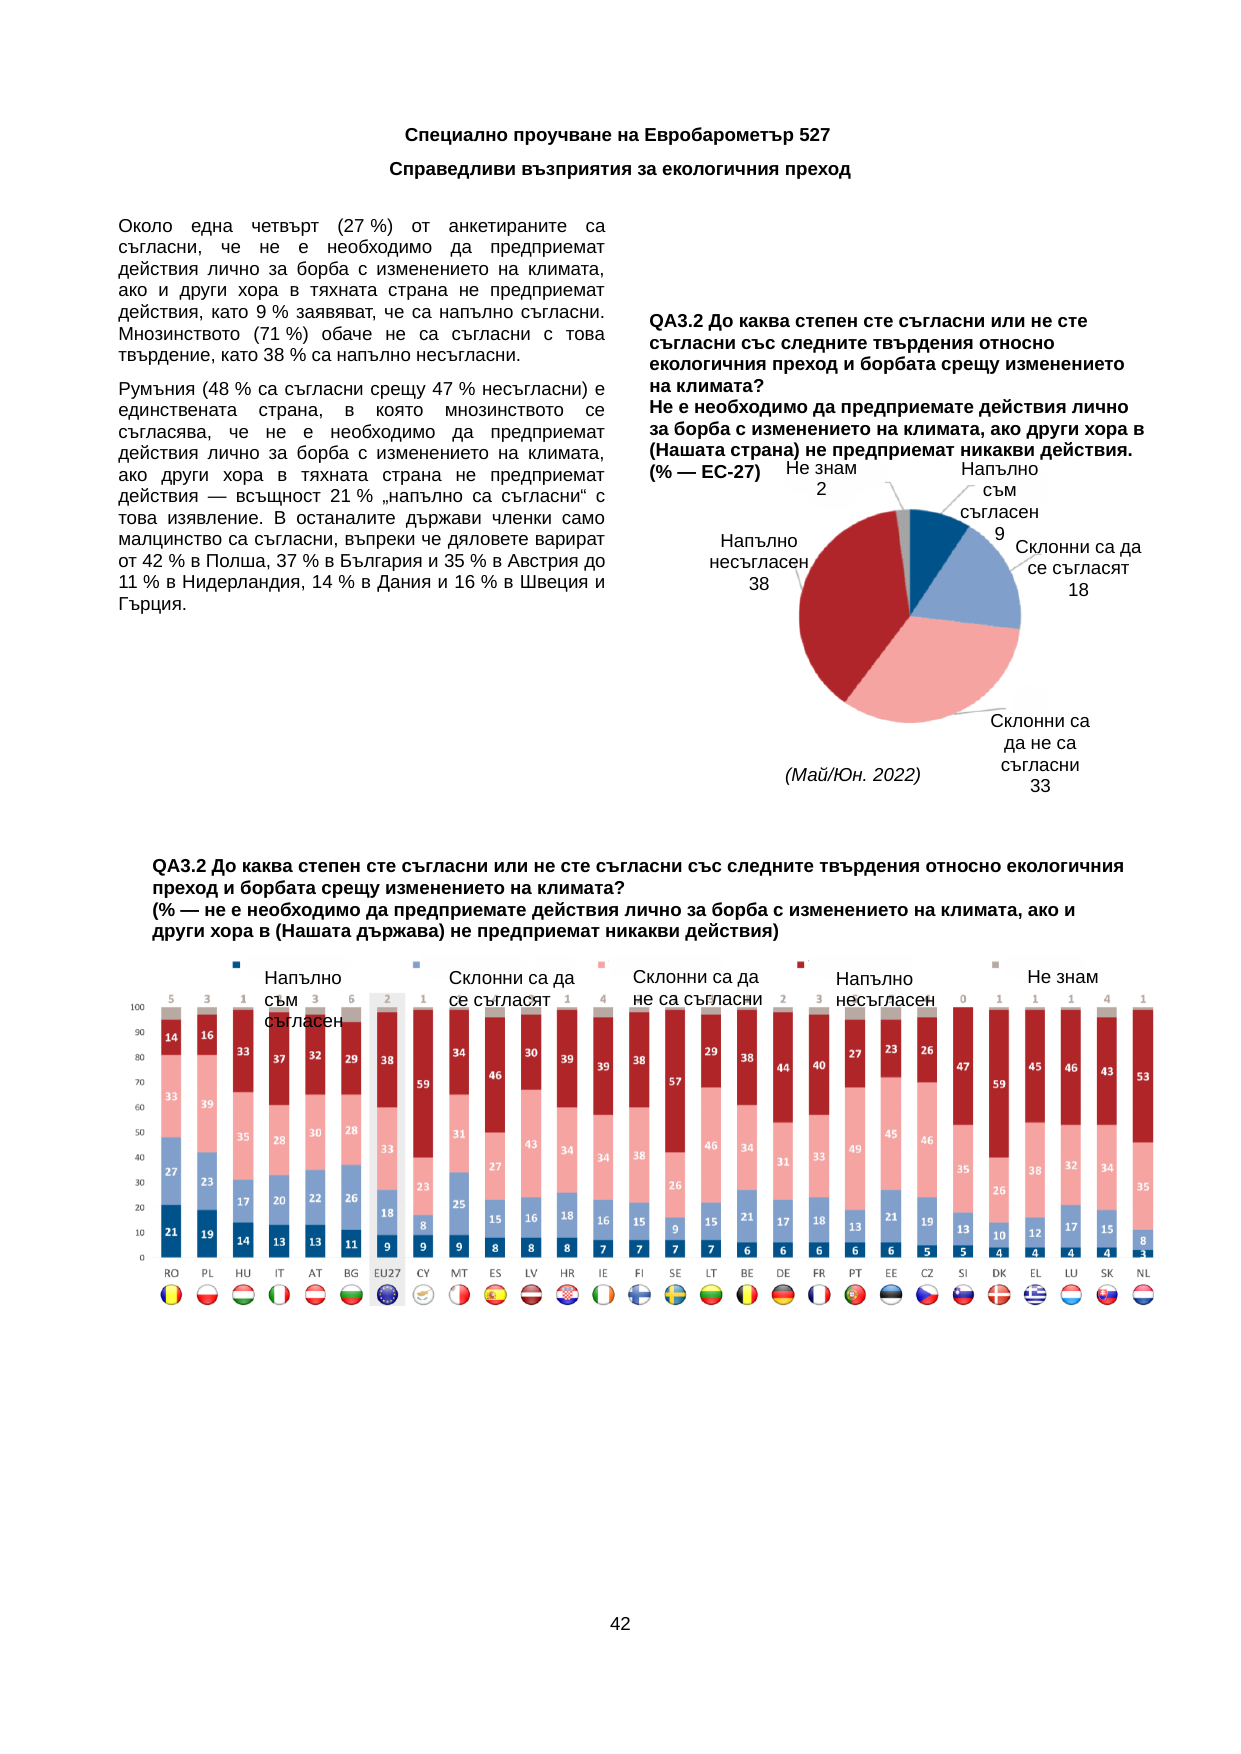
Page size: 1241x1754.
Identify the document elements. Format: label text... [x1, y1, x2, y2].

picture [1015, 718, 1020, 727]
picture [781, 463, 1047, 727]
picture [121, 954, 1161, 1306]
picture [1026, 718, 1031, 726]
text Около една четвърт (27 %) от анкетираните са съгласни, че не е необходимо да предприемат действия лично за борба с изменението на климата, ако и други хора в тяхната страна не предприемат действия, като 9 % заявяват, че са напълно съгласни. Мнозинството (71 %) обаче не са съгласни с това твърдение, като 38 % са напълно несъгласни. [118, 214, 605, 365]
text Румъния (48 % са съгласни срещу 47 % несъгласни) е единствената страна, в която мнозинството се съгласява, че не е необходимо да предприемат действия лично за борба с изменението на климата, ако други хора в тяхната страна не предприемат действия — всъщност 21 % „напълно са съгласни“ с това изявление. В останалите държави членки само малцинство са съгласни, въпреки че дяловете варират от 42 % в Полша, 37 % в България и 35 % в Австрия до 11 % в Нидерландия, 14 % в Дания и 16 % в Швеция и Гърция. [118, 377, 605, 614]
